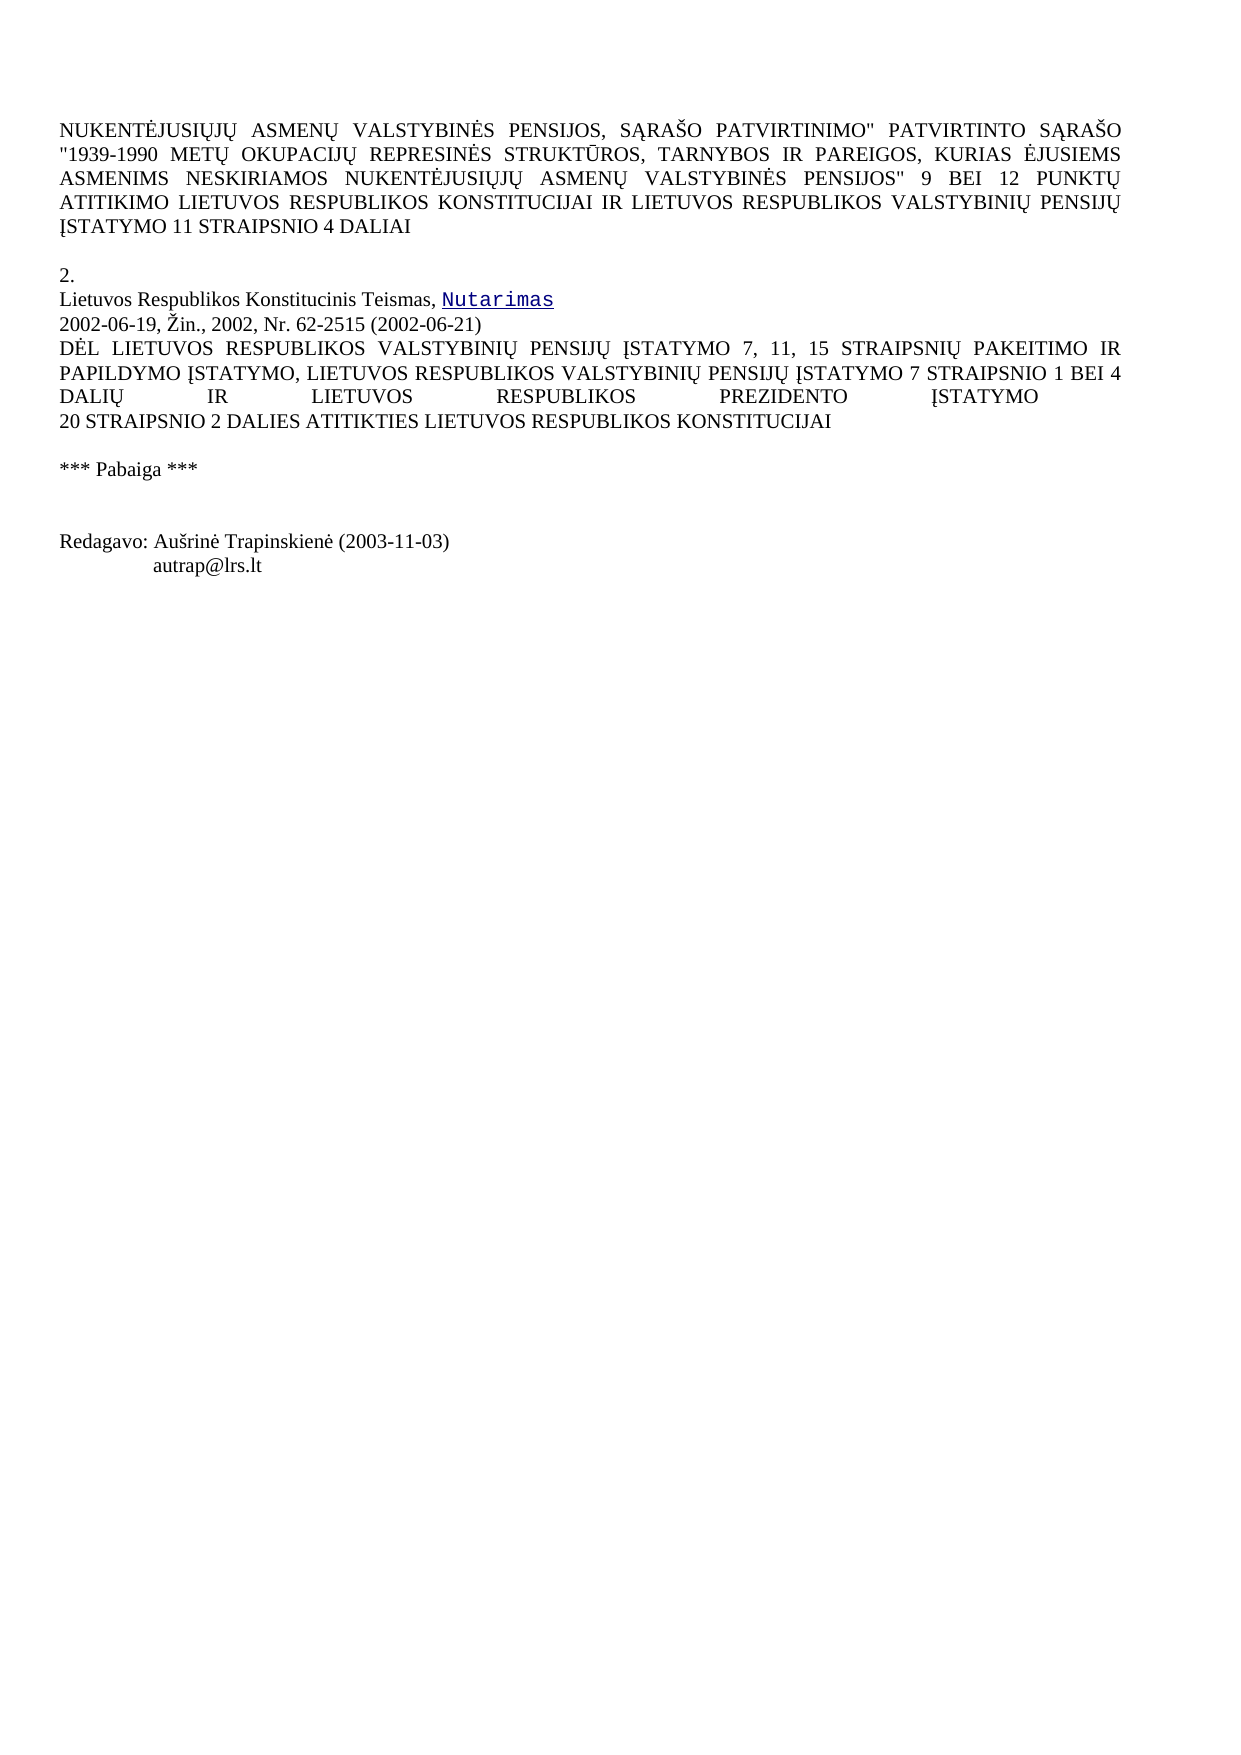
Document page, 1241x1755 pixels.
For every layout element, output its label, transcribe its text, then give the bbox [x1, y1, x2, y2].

text autrap@lrs.lt [59, 553, 1122, 577]
text DĖL LIETUVOS RESPUBLIKOS VALSTYBINIŲ PENSIJŲ ĮSTATYMO 7, 11, 15 STRAIPSNIŲ PAKEITIMO IR PAPILDYMO ĮSTATYMO, LIETUVOS RESPUBLIKOS VALSTYBINIŲ PENSIJŲ ĮSTATYMO 7 STRAIPSNIO 1 BEI 4 DALIŲ IR LIETUVOS RESPUBLIKOS PREZIDENTO ĮSTATYMO 20 STRAIPSNIO 2 DALIES ATITIKTIES LIETUVOS RESPUBLIKOS KONSTITUCIJAI [59, 336, 1122, 433]
text 2002-06-19, Žin., 2002, Nr. 62-2515 (2002-06-21) [59, 312, 1122, 336]
text Redagavo: Aušrinė Trapinskienė (2003-11-03) [59, 529, 1122, 553]
text *** Pabaiga *** [59, 457, 1122, 481]
text NUKENTĖJUSIŲJŲ ASMENŲ VALSTYBINĖS PENSIJOS, SĄRAŠO PATVIRTINIMO" PATVIRTINTO SĄRAŠO "1939-1990 METŲ OKUPACIJŲ REPRESINĖS STRUKTŪROS, TARNYBOS IR PAREIGOS, KURIAS ĖJUSIEMS ASMENIMS NESKIRIAMOS NUKENTĖJUSIŲJŲ ASMENŲ VALSTYBINĖS PENSIJOS" 9 BEI 12 PUNKTŲ ATITIKIMO LIETUVOS RESPUBLIKOS KONSTITUCIJAI IR LIETUVOS RESPUBLIKOS VALSTYBINIŲ PENSIJŲ ĮSTATYMO 11 STRAIPSNIO 4 DALIAI [59, 118, 1122, 238]
text Lietuvos Respublikos Konstitucinis Teismas, Nutarimas [59, 287, 1122, 312]
text 2. [59, 262, 1122, 287]
